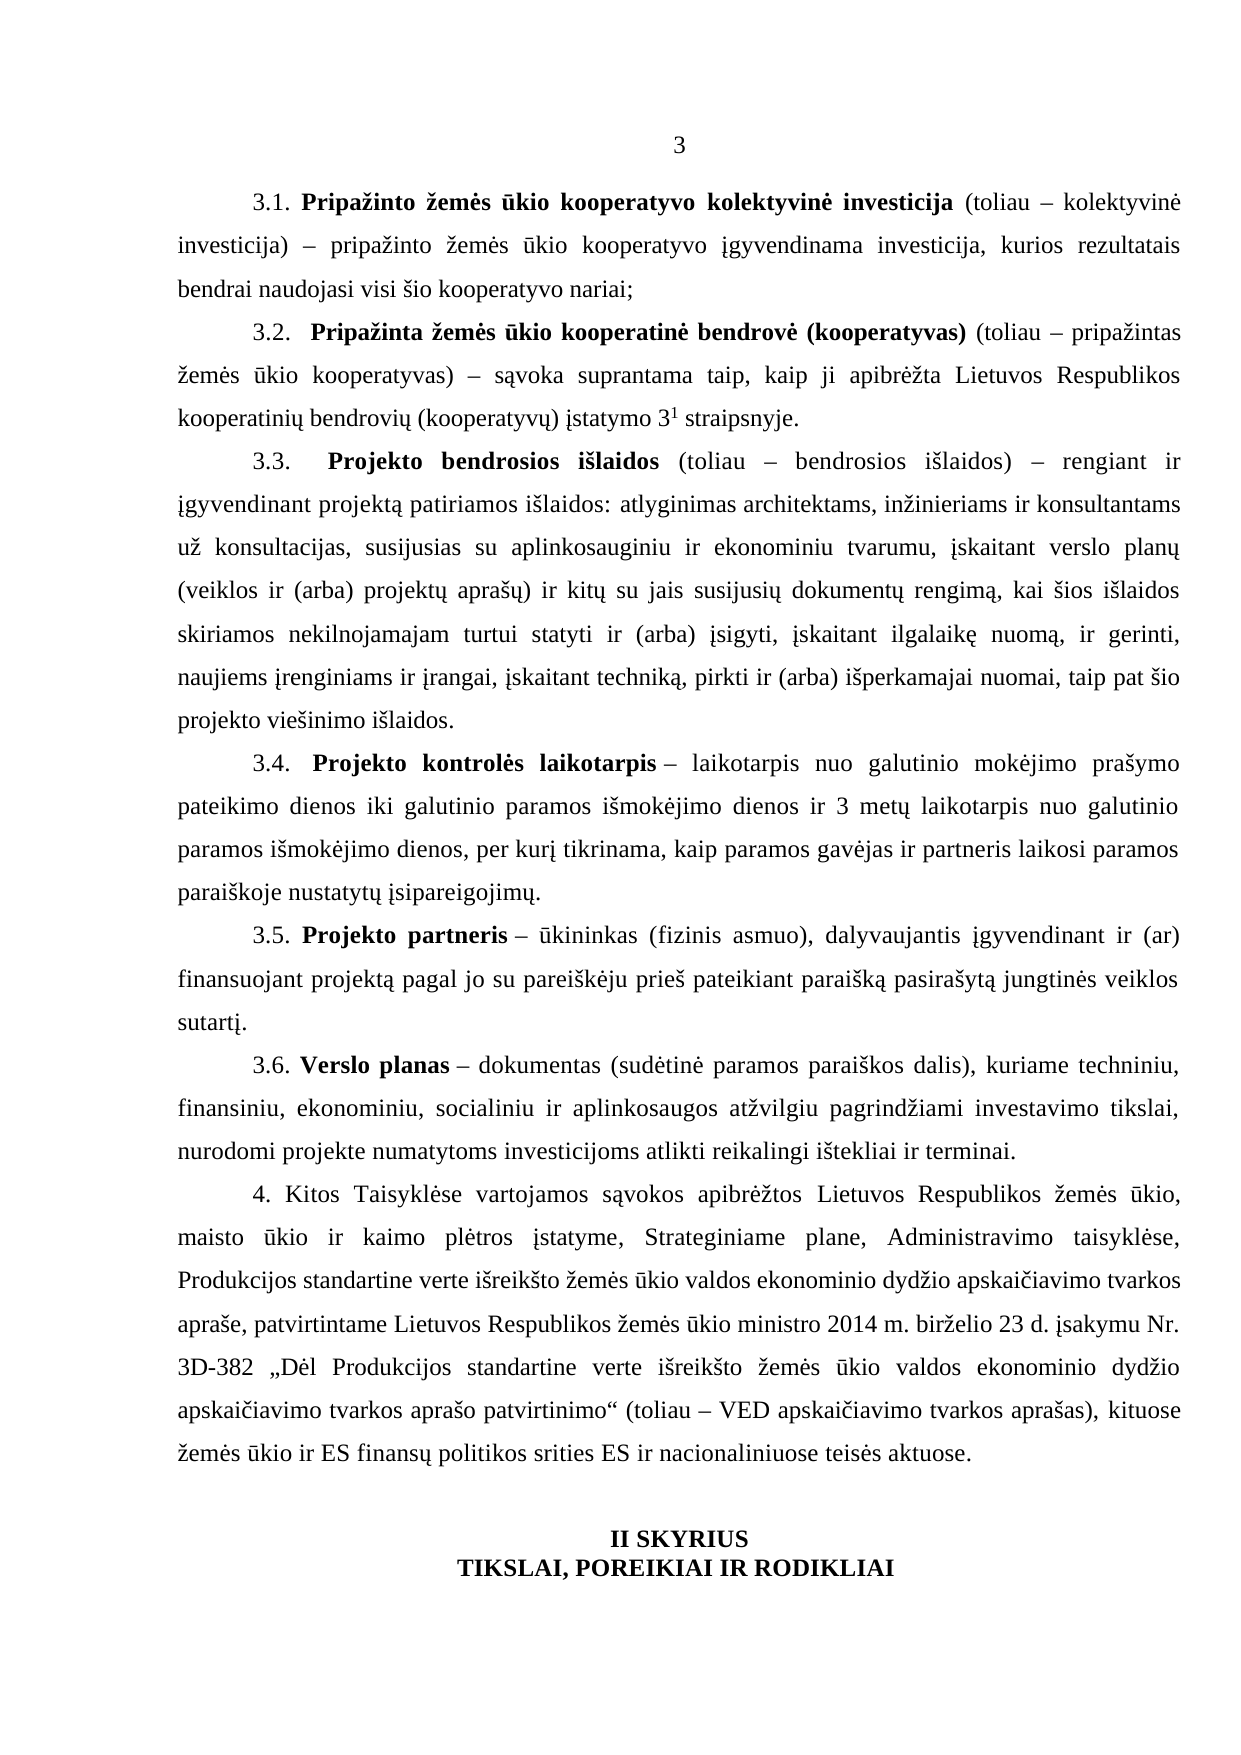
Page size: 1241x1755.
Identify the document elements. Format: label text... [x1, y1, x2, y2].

text 3.4. Projekto kontrolės laikotarpis – laikotarpis nuo galutinio mokėjimo prašymo pateikimo dienos iki galutinio paramos išmokėjimo dienos ir 3 metų laikotarpis nuo galutinio paramos išmokėjimo dienos, per kurį tikrinama, kaip paramos gavėjas ir partneris laikosi paramos paraiškoje nustatytų įsipareigojimų. [177, 748, 1181, 906]
text 3.5. Projekto partneris – ūkininkas (fizinis asmuo), dalyvaujantis įgyvendinant ir (ar) finansuojant projektą pagal jo su pareiškėju prieš pateikiant paraišką pasirašytą jungtinės veiklos sutartį. [177, 921, 1181, 1036]
text 3.6. Verslo planas – dokumentas (sudėtinė paramos paraiškos dalis), kuriame techniniu, finansiniu, ekonominiu, socialiniu ir aplinkosaugos atžvilgiu pagrindžiami investavimo tikslai, nurodomi projekte numatytoms investicijoms atlikti reikalingi ištekliai ir terminai. [177, 1050, 1181, 1165]
text TIKSLAI, POREIKIAI IR RODIKLIAI [177, 1553, 1181, 1582]
text 3.2. Pripažinta žemės ūkio kooperatinė bendrovė (kooperatyvas) (toliau – pripažintas žemės ūkio kooperatyvas) – sąvoka suprantama taip, kaip ji apibrėžta Lietuvos Respublikos kooperatinių bendrovių (kooperatyvų) įstatymo 31 straipsnyje. [177, 317, 1181, 432]
text 4. Kitos Taisyklėse vartojamos sąvokos apibrėžtos Lietuvos Respublikos žemės ūkio, maisto ūkio ir kaimo plėtros įstatyme, Strateginiame plane, Administravimo taisyklėse, Produkcijos standartine verte išreikšto žemės ūkio valdos ekonominio dydžio apskaičiavimo tvarkos apraše, patvirtintame Lietuvos Respublikos žemės ūkio ministro 2014 m. birželio 23 d. įsakymu Nr. 3D-382 „Dėl Produkcijos standartine verte išreikšto žemės ūkio valdos ekonominio dydžio apskaičiavimo tvarkos aprašo patvirtinimo“ (toliau – VED apskaičiavimo tvarkos aprašas), kituose žemės ūkio ir ES finansų politikos srities ES ir nacionaliniuose teisės aktuose. [177, 1179, 1181, 1467]
text 3.3. Projekto bendrosios išlaidos (toliau – bendrosios išlaidos) – rengiant ir įgyvendinant projektą patiriamos išlaidos: atlyginimas architektams, inžinieriams ir konsultantams už konsultacijas, susijusias su aplinkosauginiu ir ekonominiu tvarumu, įskaitant verslo planų (veiklos ir (arba) projektų aprašų) ir kitų su jais susijusių dokumentų rengimą, kai šios išlaidos skiriamos nekilnojamajam turtui statyti ir (arba) įsigyti, įskaitant ilgalaikę nuomą, ir gerinti, naujiems įrenginiams ir įrangai, įskaitant techniką, pirkti ir (arba) išperkamajai nuomai, taip pat šio projekto viešinimo išlaidos. [177, 446, 1181, 734]
text II SKYRIUS [177, 1524, 1181, 1553]
text 3.1. Pripažinto žemės ūkio kooperatyvo kolektyvinė investicija (toliau – kolektyvinė investicija) – pripažinto žemės ūkio kooperatyvo įgyvendinama investicija, kurios rezultatais bendrai naudojasi visi šio kooperatyvo nariai; [177, 187, 1181, 302]
